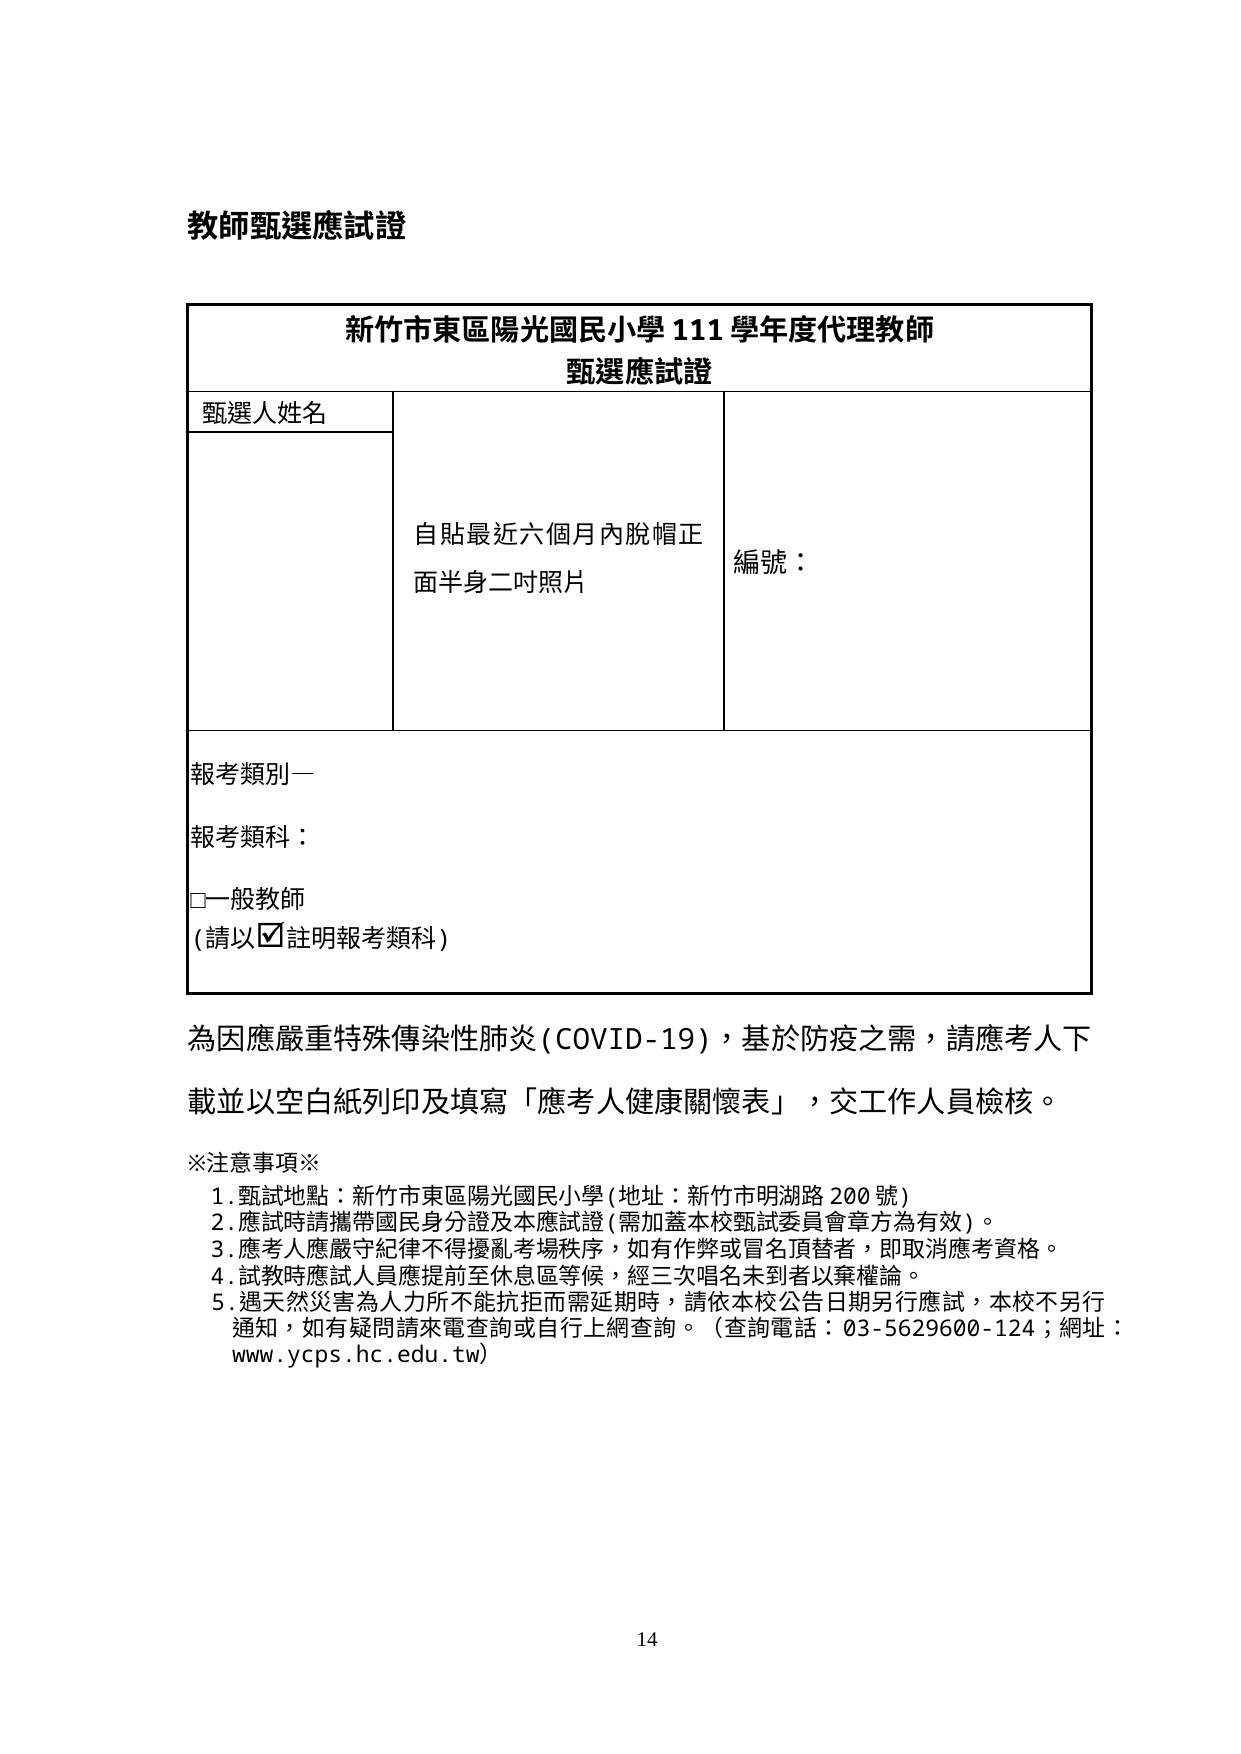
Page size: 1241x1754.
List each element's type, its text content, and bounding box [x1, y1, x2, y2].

table_cell 自貼最近六個月內脫帽正面半身二吋照片 [394, 392, 723, 729]
table_cell 甄選人姓名 [189, 392, 392, 431]
text ※注意事項※ [187, 1120, 1106, 1183]
text 4.試教時應試人員應提前至休息區等候，經三次唱名未到者以棄權論。 [187, 1263, 1106, 1289]
text 教師甄選應試證 [187, 201, 1106, 247]
table_cell 報考類別— 報考類科： □一般教師 (請以註明報考類科) [189, 731, 1090, 992]
text 3.應考人應嚴守紀律不得擾亂考場秩序，如有作弊或冒名頂替者，即取消應考資格。 [187, 1236, 1106, 1263]
table_cell [189, 433, 392, 729]
table_cell 編號： [725, 392, 1090, 729]
text 1.甄試地點：新竹市東區陽光國民小學(地址：新竹市明湖路200號) [187, 1183, 1106, 1209]
text 2.應試時請攜帶國民身分證及本應試證(需加蓋本校甄試委員會章方為有效)。 [187, 1209, 1106, 1236]
text 為因應嚴重特殊傳染性肺炎(COVID-19)，基於防疫之需，請應考人下載並以空白紙列印及填寫「應考人健康關懷表」，交工作人員檢核。 [187, 995, 1106, 1120]
table_header 新竹市東區陽光國民小學111學年度代理教師 甄選應試證 [189, 306, 1090, 391]
text 5.遇天然災害為人力所不能抗拒而需延期時，請依本校公告日期另行應試，本校不另行通知，如有疑問請來電查詢或自行上網查詢。（查詢電話：03-5629600-124；網址：www.ycps.hc.edu.tw） [187, 1289, 1106, 1370]
